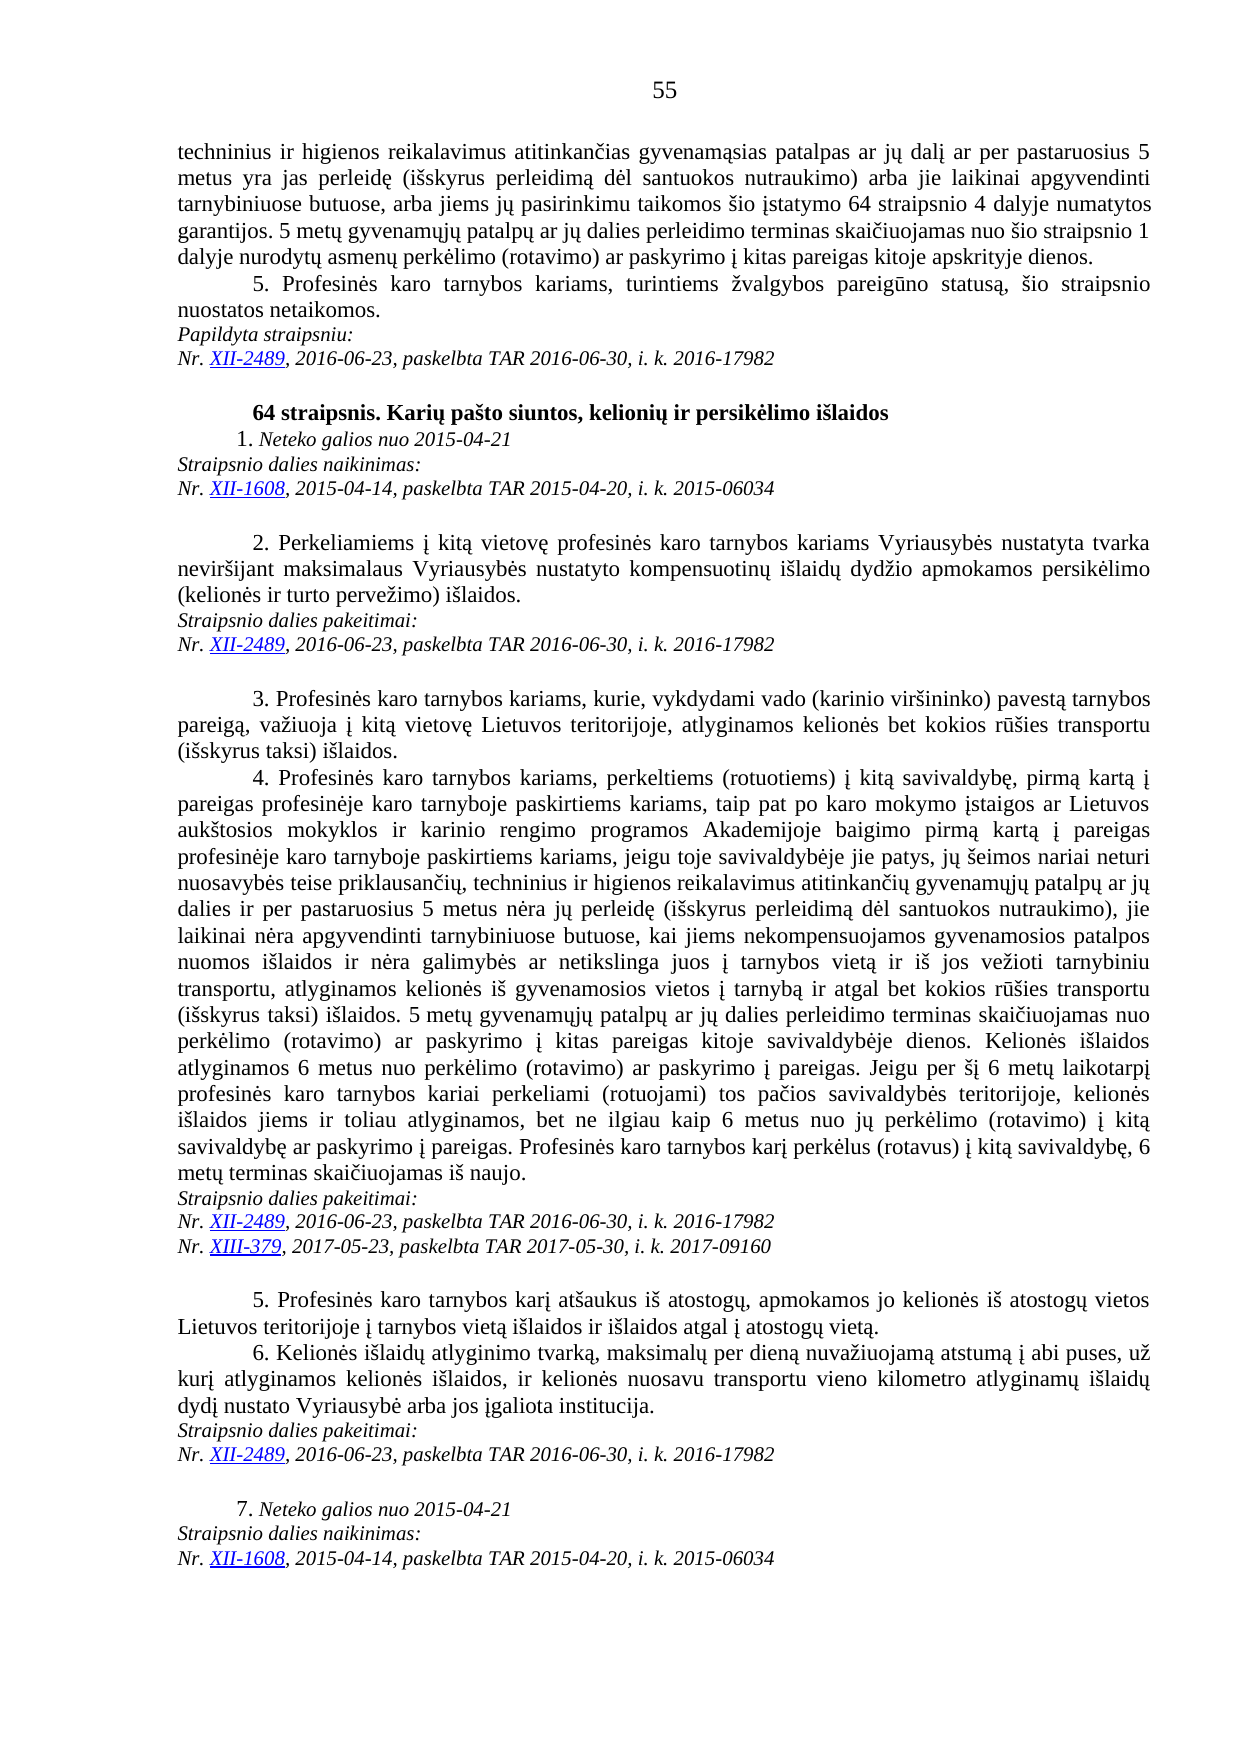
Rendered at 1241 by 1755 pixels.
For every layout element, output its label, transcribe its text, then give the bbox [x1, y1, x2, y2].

text 1. Neteko galios nuo 2015-04-21 [177, 426, 1152, 452]
text Nr. XII-2489, 2016-06-23, paskelbta TAR 2016-06-30, i. k. 2016-17982 [177, 1442, 1152, 1466]
text Straipsnio dalies pakeitimai: [177, 1185, 1152, 1209]
text Nr. XII-2489, 2016-06-23, paskelbta TAR 2016-06-30, i. k. 2016-17982 [177, 632, 1152, 656]
text Nr. XII-1608, 2015-04-14, paskelbta TAR 2015-04-20, i. k. 2015-06034 [177, 1545, 1152, 1569]
text 64 straipsnis. Karių pašto siuntos, kelionių ir persikėlimo išlaidos [177, 399, 1152, 426]
text 7. Neteko galios nuo 2015-04-21 [177, 1495, 1152, 1521]
text Straipsnio dalies pakeitimai: [177, 608, 1152, 632]
text Straipsnio dalies pakeitimai: [177, 1418, 1152, 1442]
text techninius ir higienos reikalavimus atitinkančias gyvenamąsias patalpas ar jų dalį ar per pastaruosius 5 metus yra jas perleidę (išskyrus perleidimą dėl santuokos nutraukimo) arba jie laikinai apgyvendinti tarnybiniuose butuose, arba jiems jų pasirinkimu taikomos šio įstatymo 64 straipsnio 4 dalyje numatytos garantijos. 5 metų gyvenamųjų patalpų ar jų dalies perleidimo terminas skaičiuojamas nuo šio straipsnio 1 dalyje nurodytų asmenų perkėlimo (rotavimo) ar paskyrimo į kitas pareigas kitoje apskrityje dienos. [177, 138, 1152, 269]
text 2. Perkeliamiems į kitą vietovę profesinės karo tarnybos kariams Vyriausybės nustatyta tvarka neviršijant maksimalaus Vyriausybės nustatyto kompensuotinų išlaidų dydžio apmokamos persikėlimo (kelionės ir turto pervežimo) išlaidos. [177, 529, 1152, 608]
text Nr. XII-2489, 2016-06-23, paskelbta TAR 2016-06-30, i. k. 2016-17982 [177, 346, 1152, 370]
text 3. Profesinės karo tarnybos kariams, kurie, vykdydami vado (karinio viršininko) pavestą tarnybos pareigą, važiuoja į kitą vietovę Lietuvos teritorijoje, atlyginamos kelionės bet kokios rūšies transportu (išskyrus taksi) išlaidos. [177, 685, 1152, 764]
text 5. Profesinės karo tarnybos kariams, turintiems žvalgybos pareigūno statusą, šio straipsnio nuostatos netaikomos. [177, 269, 1152, 322]
text Nr. XIII-379, 2017-05-23, paskelbta TAR 2017-05-30, i. k. 2017-09160 [177, 1233, 1152, 1258]
text Straipsnio dalies naikinimas: [177, 452, 1152, 476]
text Nr. XII-2489, 2016-06-23, paskelbta TAR 2016-06-30, i. k. 2016-17982 [177, 1209, 1152, 1233]
text 4. Profesinės karo tarnybos kariams, perkeltiems (rotuotiems) į kitą savivaldybę, pirmą kartą į pareigas profesinėje karo tarnyboje paskirtiems kariams, taip pat po karo mokymo įstaigos ar Lietuvos aukštosios mokyklos ir karinio rengimo programos Akademijoje baigimo pirmą kartą į pareigas profesinėje karo tarnyboje paskirtiems kariams, jeigu toje savivaldybėje jie patys, jų šeimos nariai neturi nuosavybės teise priklausančių, techninius ir higienos reikalavimus atitinkančių gyvenamųjų patalpų ar jų dalies ir per pastaruosius 5 metus nėra jų perleidę (išskyrus perleidimą dėl santuokos nutraukimo), jie laikinai nėra apgyvendinti tarnybiniuose butuose, kai jiems nekompensuojamos gyvenamosios patalpos nuomos išlaidos ir nėra galimybės ar netikslinga juos į tarnybos vietą ir iš jos vežioti tarnybiniu transportu, atlyginamos kelionės iš gyvenamosios vietos į tarnybą ir atgal bet kokios rūšies transportu (išskyrus taksi) išlaidos. 5 metų gyvenamųjų patalpų ar jų dalies perleidimo terminas skaičiuojamas nuo perkėlimo (rotavimo) ar paskyrimo į kitas pareigas kitoje savivaldybėje dienos. Kelionės išlaidos atlyginamos 6 metus nuo perkėlimo (rotavimo) ar paskyrimo į pareigas. Jeigu per šį 6 metų laikotarpį profesinės karo tarnybos kariai perkeliami (rotuojami) tos pačios savivaldybės teritorijoje, kelionės išlaidos jiems ir toliau atlyginamos, bet ne ilgiau kaip 6 metus nuo jų perkėlimo (rotavimo) į kitą savivaldybę ar paskyrimo į pareigas. Profesinės karo tarnybos karį perkėlus (rotavus) į kitą savivaldybę, 6 metų terminas skaičiuojamas iš naujo. [177, 764, 1152, 1185]
text Straipsnio dalies naikinimas: [177, 1521, 1152, 1545]
text 5. Profesinės karo tarnybos karį atšaukus iš atostogų, apmokamos jo kelionės iš atostogų vietos Lietuvos teritorijoje į tarnybos vietą išlaidos ir išlaidos atgal į atostogų vietą. [177, 1286, 1152, 1339]
text Nr. XII-1608, 2015-04-14, paskelbta TAR 2015-04-20, i. k. 2015-06034 [177, 476, 1152, 500]
text 6. Kelionės išlaidų atlyginimo tvarką, maksimalų per dieną nuvažiuojamą atstumą į abi puses, už kurį atlyginamos kelionės išlaidos, ir kelionės nuosavu transportu vieno kilometro atlyginamų išlaidų dydį nustato Vyriausybė arba jos įgaliota institucija. [177, 1339, 1152, 1418]
text Papildyta straipsniu: [177, 322, 1152, 346]
